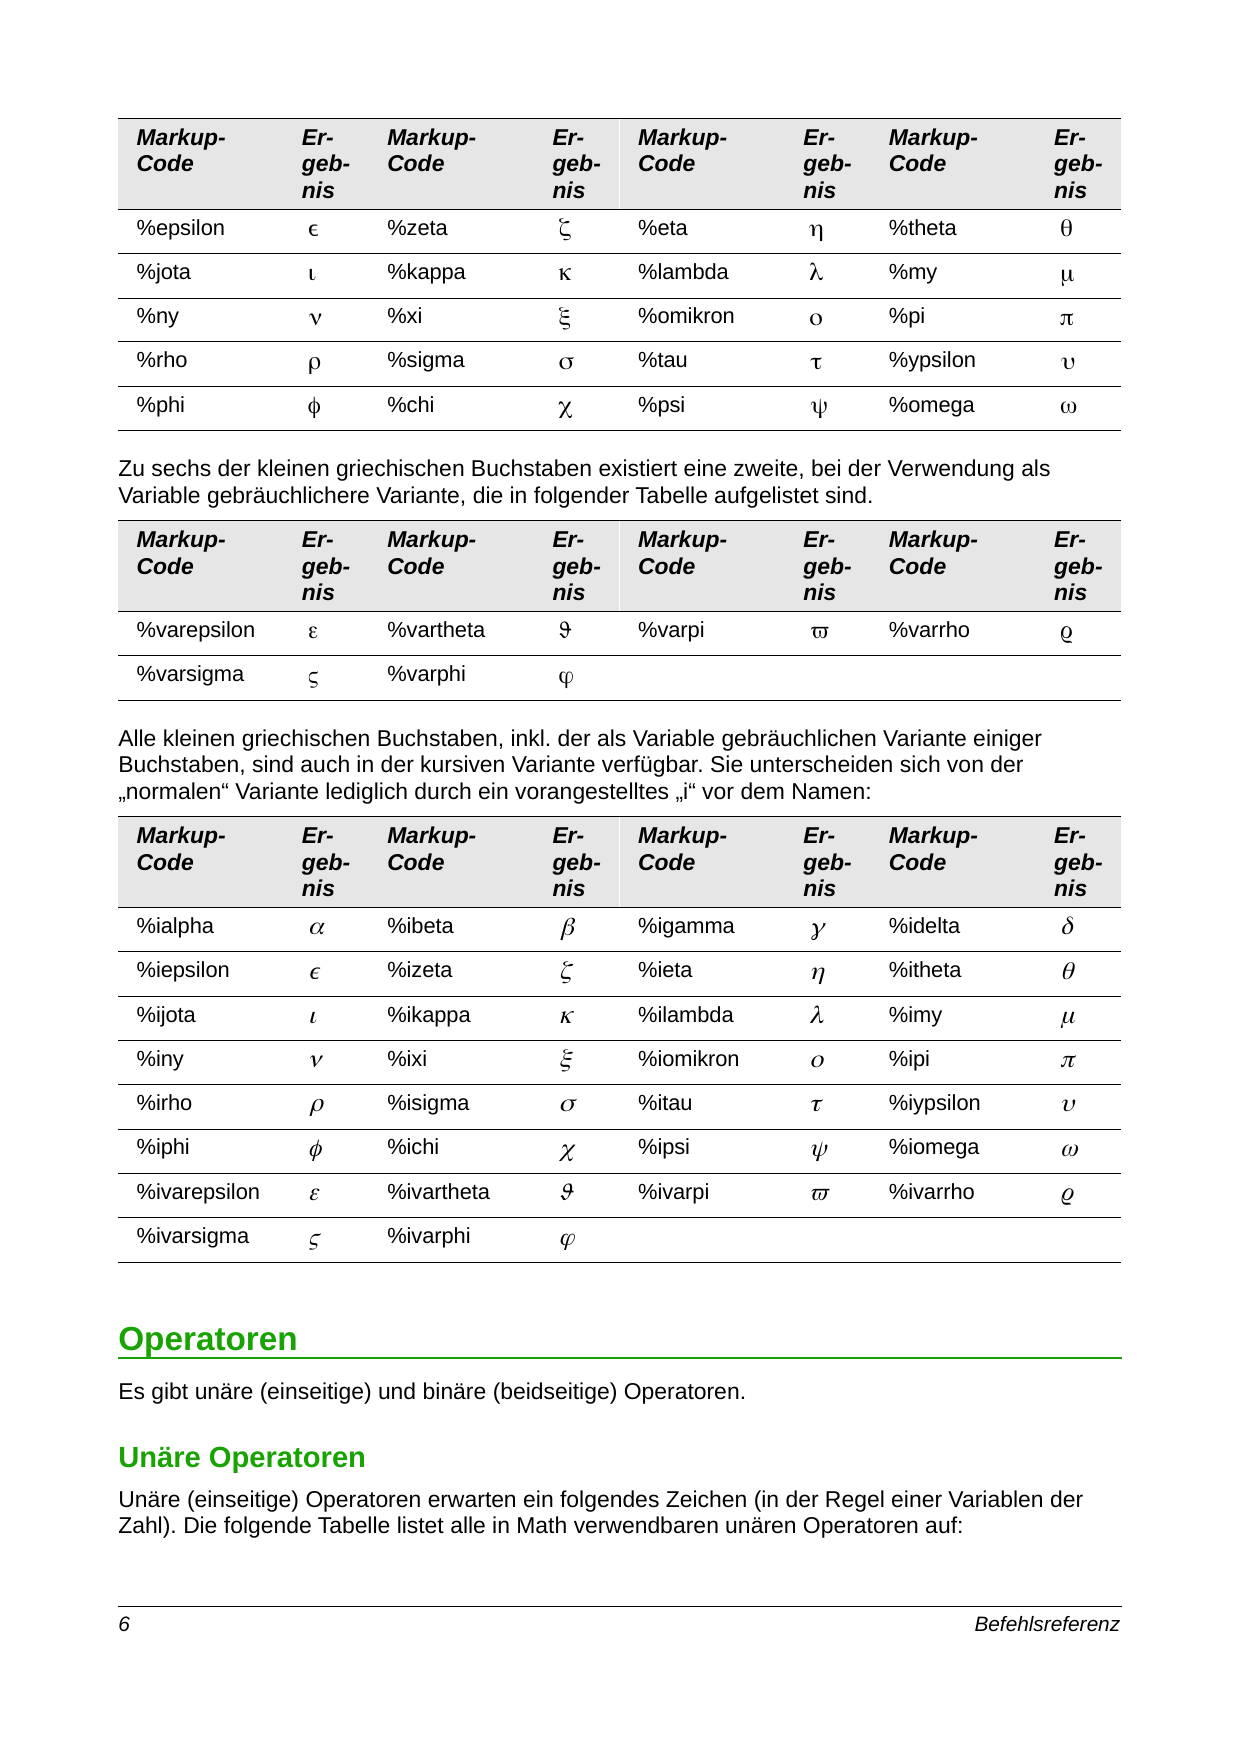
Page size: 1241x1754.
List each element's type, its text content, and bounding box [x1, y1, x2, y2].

table_cell [283, 997, 369, 1040]
table_cell [534, 254, 619, 297]
table_cell [283, 387, 369, 430]
table_header Markup-Code [369, 119, 534, 209]
table_cell [534, 1085, 619, 1128]
table_cell %phi [118, 387, 283, 430]
table_cell %ibeta [369, 908, 534, 951]
table_cell [785, 1218, 870, 1262]
table_cell %ilambda [620, 997, 785, 1040]
table_cell [785, 342, 870, 386]
table_cell [534, 342, 619, 386]
table_cell [1036, 1130, 1121, 1173]
table_cell %isigma [369, 1085, 534, 1128]
table_cell [785, 952, 870, 996]
table_cell %zeta [369, 210, 534, 253]
table_cell %ichi [369, 1130, 534, 1173]
table_header Er­geb­nis [1036, 817, 1121, 907]
table_cell [785, 1041, 870, 1084]
table_header Markup-Code [620, 817, 785, 907]
table_header Markup-Code [870, 119, 1036, 209]
table_cell %tau [620, 342, 785, 386]
table_cell [534, 656, 619, 700]
table_cell %ivarsigma [118, 1218, 283, 1262]
table_cell %jota [118, 254, 283, 297]
table_cell [283, 1218, 369, 1262]
table_cell [620, 1218, 785, 1262]
table_cell %varphi [369, 656, 534, 700]
table_cell %theta [870, 210, 1036, 253]
table_header Markup-Code [118, 119, 283, 209]
table_cell %xi [369, 299, 534, 341]
table_cell [1036, 656, 1121, 700]
table_cell %vartheta [369, 612, 534, 655]
table_header Markup-Code [870, 817, 1036, 907]
table_cell %rho [118, 342, 283, 386]
table_cell [534, 612, 619, 655]
table_cell %itau [620, 1085, 785, 1128]
table_header Er­geb­nis [283, 817, 369, 907]
table_header Markup-Code [870, 521, 1036, 611]
table_header Er­geb­nis [283, 521, 369, 611]
table_cell [534, 1218, 619, 1262]
table_cell %ijota [118, 997, 283, 1040]
table_cell [283, 908, 369, 951]
table_cell [534, 952, 619, 996]
table_cell [534, 387, 619, 430]
table_cell [1036, 210, 1121, 253]
table_cell %lambda [620, 254, 785, 297]
table_cell %chi [369, 387, 534, 430]
table_cell [785, 1085, 870, 1128]
subtitle Operatoren [118, 1318, 1122, 1357]
table_cell %epsilon [118, 210, 283, 253]
table_cell %varsigma [118, 656, 283, 700]
subtitle Unäre Operatoren [118, 1440, 1122, 1473]
text Zu sechs der kleinen griechischen Buchstaben existiert eine zweite, bei der Verwendung als Variable gebräuchlichere Variante, die in folgender Tabelle aufgelistet sind. [118, 455, 1122, 508]
table_cell %iomikron [620, 1041, 785, 1084]
table_header Er­geb­nis [283, 119, 369, 209]
table_cell [534, 908, 619, 951]
table_cell %irho [118, 1085, 283, 1128]
table_cell [1036, 1174, 1121, 1217]
table_cell %ivarrho [870, 1174, 1036, 1217]
table_cell %ipi [870, 1041, 1036, 1084]
table_cell %eta [620, 210, 785, 253]
table_cell %ialpha [118, 908, 283, 951]
text Unäre (einseitige) Operatoren erwarten ein folgendes Zeichen (in der Regel einer Variablen der Zahl). Die folgende Tabelle listet alle in Math verwendbaren unären Operatoren auf: [118, 1486, 1122, 1538]
table_header Markup-Code [620, 521, 785, 611]
table_cell [1036, 1085, 1121, 1128]
table_header Markup-Code [369, 521, 534, 611]
table_cell [785, 1174, 870, 1217]
table_cell %ieta [620, 952, 785, 996]
table_cell [785, 908, 870, 951]
table_cell [1036, 342, 1121, 386]
table_cell %igamma [620, 908, 785, 951]
table_cell %sigma [369, 342, 534, 386]
table_cell %ikappa [369, 997, 534, 1040]
table_cell [1036, 612, 1121, 655]
table_cell %iny [118, 1041, 283, 1084]
table_cell [283, 254, 369, 297]
table_cell [283, 612, 369, 655]
table_cell [785, 656, 870, 700]
table_header Er­geb­nis [785, 521, 870, 611]
table_cell [283, 210, 369, 253]
table_cell [1036, 299, 1121, 341]
table_cell %iepsilon [118, 952, 283, 996]
table_cell [1036, 908, 1121, 951]
table_cell %omikron [620, 299, 785, 341]
table_cell [1036, 952, 1121, 996]
table_cell [283, 656, 369, 700]
table_header Markup-Code [118, 521, 283, 611]
table_cell %izeta [369, 952, 534, 996]
table_cell %itheta [870, 952, 1036, 996]
table_cell [534, 1174, 619, 1217]
table_cell [283, 299, 369, 341]
table_cell [620, 656, 785, 700]
table_cell %kappa [369, 254, 534, 297]
table_cell [534, 299, 619, 341]
table_cell [785, 299, 870, 341]
table_cell [785, 612, 870, 655]
table_cell [283, 1174, 369, 1217]
table_cell %idelta [870, 908, 1036, 951]
table_header Markup-Code [620, 119, 785, 209]
table_cell [283, 1130, 369, 1173]
table_cell [785, 387, 870, 430]
table_cell %ixi [369, 1041, 534, 1084]
table_cell %iypsilon [870, 1085, 1036, 1128]
table_header Er­geb­nis [534, 817, 619, 907]
table_cell [283, 1041, 369, 1084]
table_cell [870, 1218, 1036, 1262]
text Alle kleinen griechischen Buchstaben, inkl. der als Variable gebräuchlichen Variante einiger Buchstaben, sind auch in der kursiven Variante verfügbar. Sie unterscheiden sich von der „normalen“ Variante lediglich durch ein vorangestelltes „i“ vor dem Namen: [118, 725, 1122, 804]
table_cell [785, 997, 870, 1040]
table_cell %ny [118, 299, 283, 341]
table_cell [283, 952, 369, 996]
table_cell %ivartheta [369, 1174, 534, 1217]
table_cell %iomega [870, 1130, 1036, 1173]
table_cell [1036, 1041, 1121, 1084]
table_header Er­geb­nis [534, 521, 619, 611]
table_cell %psi [620, 387, 785, 430]
text Es gibt unäre (einseitige) und binäre (beidseitige) Operatoren. [118, 1378, 1122, 1404]
table_header Markup-Code [369, 817, 534, 907]
table_cell %omega [870, 387, 1036, 430]
table_header Er­geb­nis [1036, 521, 1121, 611]
table_cell [1036, 387, 1121, 430]
table_cell [785, 210, 870, 253]
table_cell %varepsilon [118, 612, 283, 655]
table_header Er­geb­nis [785, 119, 870, 209]
table_cell %ivarpi [620, 1174, 785, 1217]
table_cell [1036, 254, 1121, 297]
table_header Er­geb­nis [785, 817, 870, 907]
table_cell %pi [870, 299, 1036, 341]
table_cell [534, 1041, 619, 1084]
table_cell [785, 254, 870, 297]
table_cell %varrho [870, 612, 1036, 655]
table_cell %ivarepsilon [118, 1174, 283, 1217]
table_cell [534, 1130, 619, 1173]
table_cell %ipsi [620, 1130, 785, 1173]
table_cell [1036, 1218, 1121, 1262]
table_header Markup-Code [118, 817, 283, 907]
table_cell %varpi [620, 612, 785, 655]
table_header Er­geb­nis [534, 119, 619, 209]
table_cell [283, 342, 369, 386]
table_cell [534, 997, 619, 1040]
table_header Er­geb­nis [1036, 119, 1121, 209]
table_cell [785, 1130, 870, 1173]
table_cell %ypsilon [870, 342, 1036, 386]
table_cell [870, 656, 1036, 700]
table_cell [283, 1085, 369, 1128]
table_cell %my [870, 254, 1036, 297]
table_cell [1036, 997, 1121, 1040]
table_cell %ivarphi [369, 1218, 534, 1262]
table_cell %imy [870, 997, 1036, 1040]
table_cell %iphi [118, 1130, 283, 1173]
table_cell [534, 210, 619, 253]
